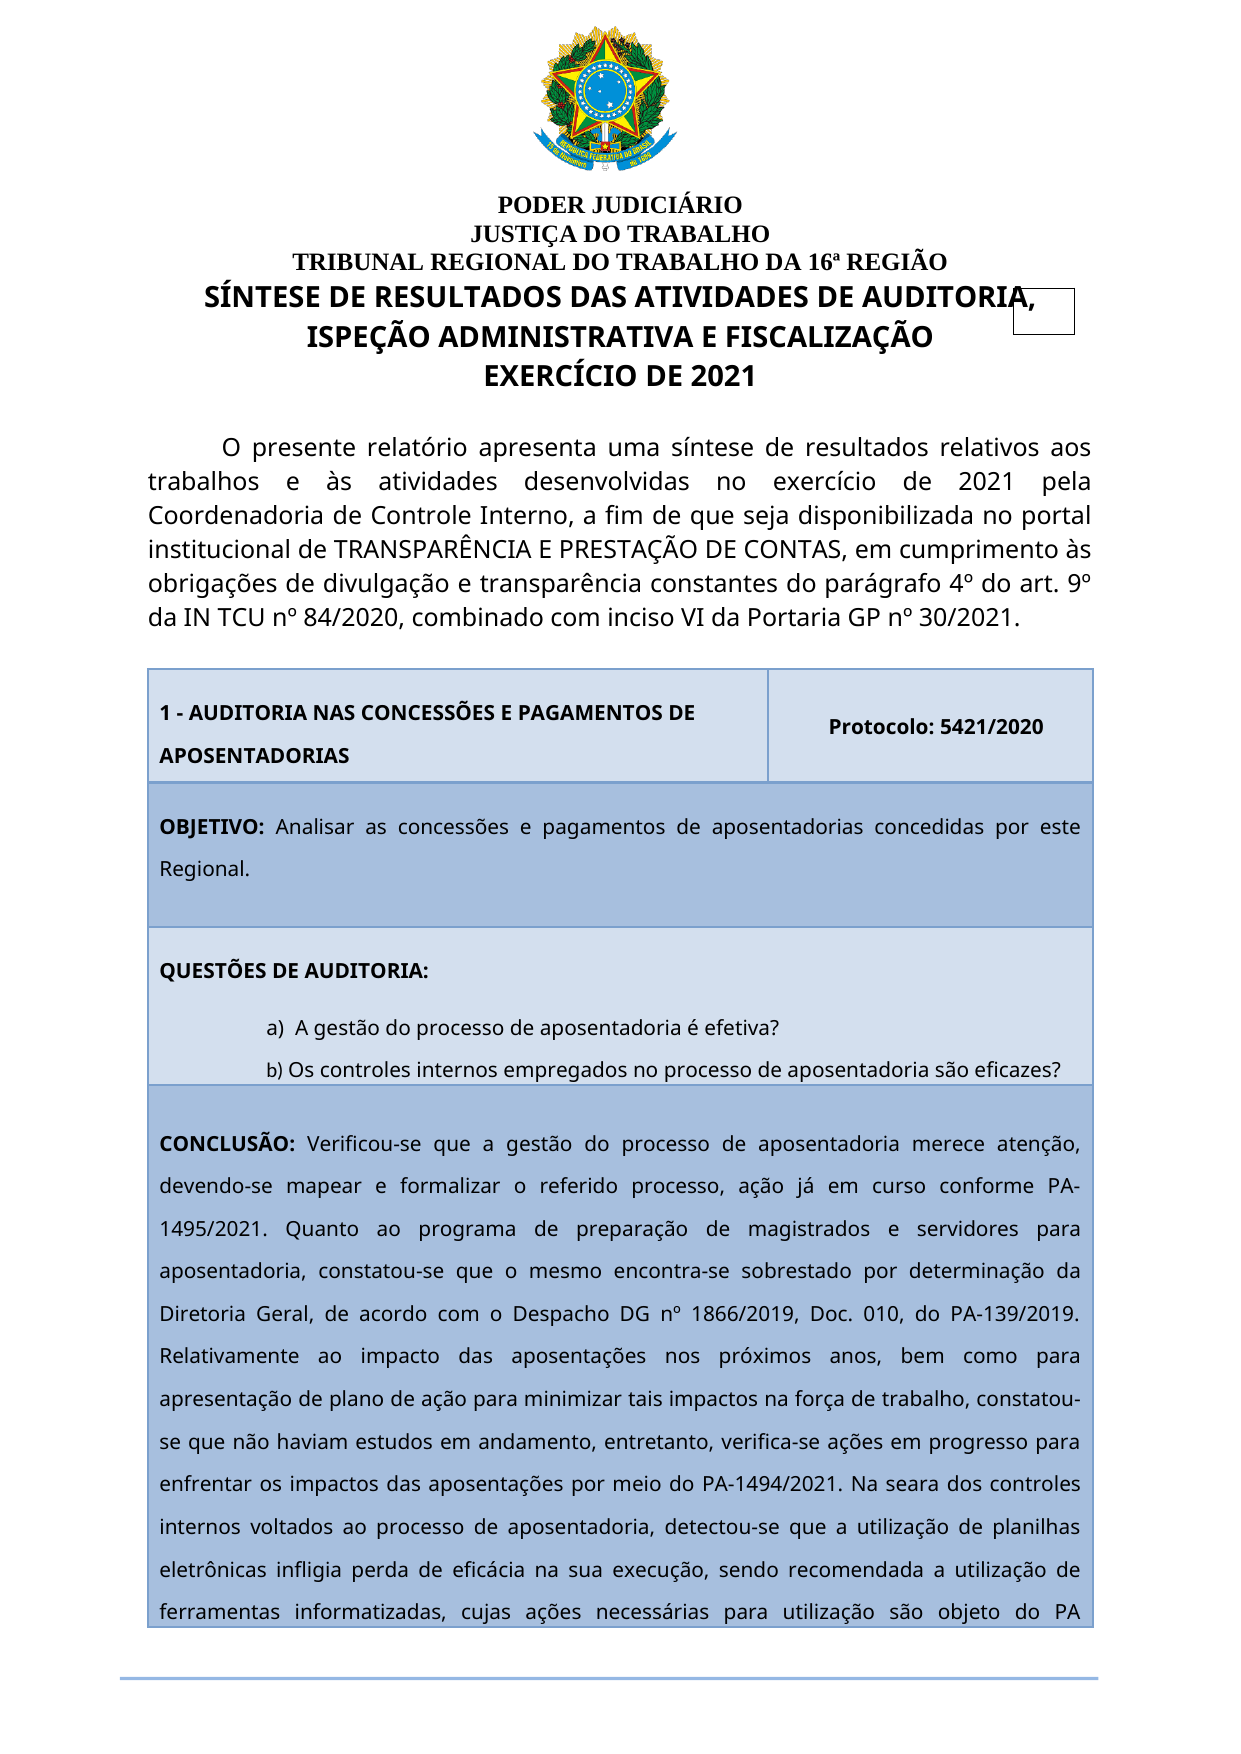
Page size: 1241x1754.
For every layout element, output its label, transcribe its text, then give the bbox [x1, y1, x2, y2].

text SÍNTESE DE RESULTADOS DAS ATIVIDADES DE AUDITORIA, ISPEÇÃO ADMINISTRATIVA E FISCALIZAÇÃO [148, 276, 1093, 356]
table_header 1 - AUDITORIA NAS CONCESSÕES E PAGAMENTOS DE APOSENTADORIAS [149, 670, 767, 781]
table_cell OBJETIVO: Analisar as concessões e pagamentos de aposentadorias concedidas por este Regional. [149, 784, 1092, 926]
table_cell QUESTÕES DE AUDITORIA: a) A gestão do processo de aposentadoria é efetiva? b) Os controles internos empregados no processo de aposentadoria são eficazes? [149, 928, 1092, 1084]
picture [530, 25, 678, 178]
table_header Protocolo: 5421/2020 [769, 670, 1092, 781]
text EXERCÍCIO DE 2021 [148, 356, 1093, 395]
table_cell CONCLUSÃO: Verificou-se que a gestão do processo de aposentadoria merece atenção, devendo-se mapear e formalizar o referido processo, ação já em curso conforme PA-1495/2021. Quanto ao programa de preparação de magistrados e servidores para aposentadoria, constatou-se que o mesmo encontra-se sobrestado por determinação da Diretoria Geral, de acordo com o Despacho DG nº 1866/2019, Doc. 010, do PA-139/2019. Relativamente ao impacto das aposentações nos próximos anos, bem como para apresentação de plano de ação para minimizar tais impactos na força de trabalho, constatou-se que não haviam estudos em andamento, entretanto, verifica-se ações em progresso para enfrentar os impactos das aposentações por meio do PA-1494/2021. Na seara dos controles internos voltados ao processo de aposentadoria, detectou-se que a utilização de planilhas eletrônicas infligia perda de eficácia na sua execução, sendo recomendada a utilização de ferramentas informatizadas, cujas ações necessárias para utilização são objeto do PA [149, 1086, 1092, 1626]
text O presente relatório apresenta uma síntese de resultados relativos aos trabalhos e às atividades desenvolvidas no exercício de 2021 pela Coordenadoria de Controle Interno, a fim de que seja disponibilizada no portal institucional de TRANSPARÊNCIA E PRESTAÇÃO DE CONTAS, em cumprimento às obrigações de divulgação e transparência constantes do parágrafo 4º do art. 9º da IN TCU nº 84/2020, combinado com inciso VI da Portaria GP nº 30/2021. [148, 429, 1093, 634]
